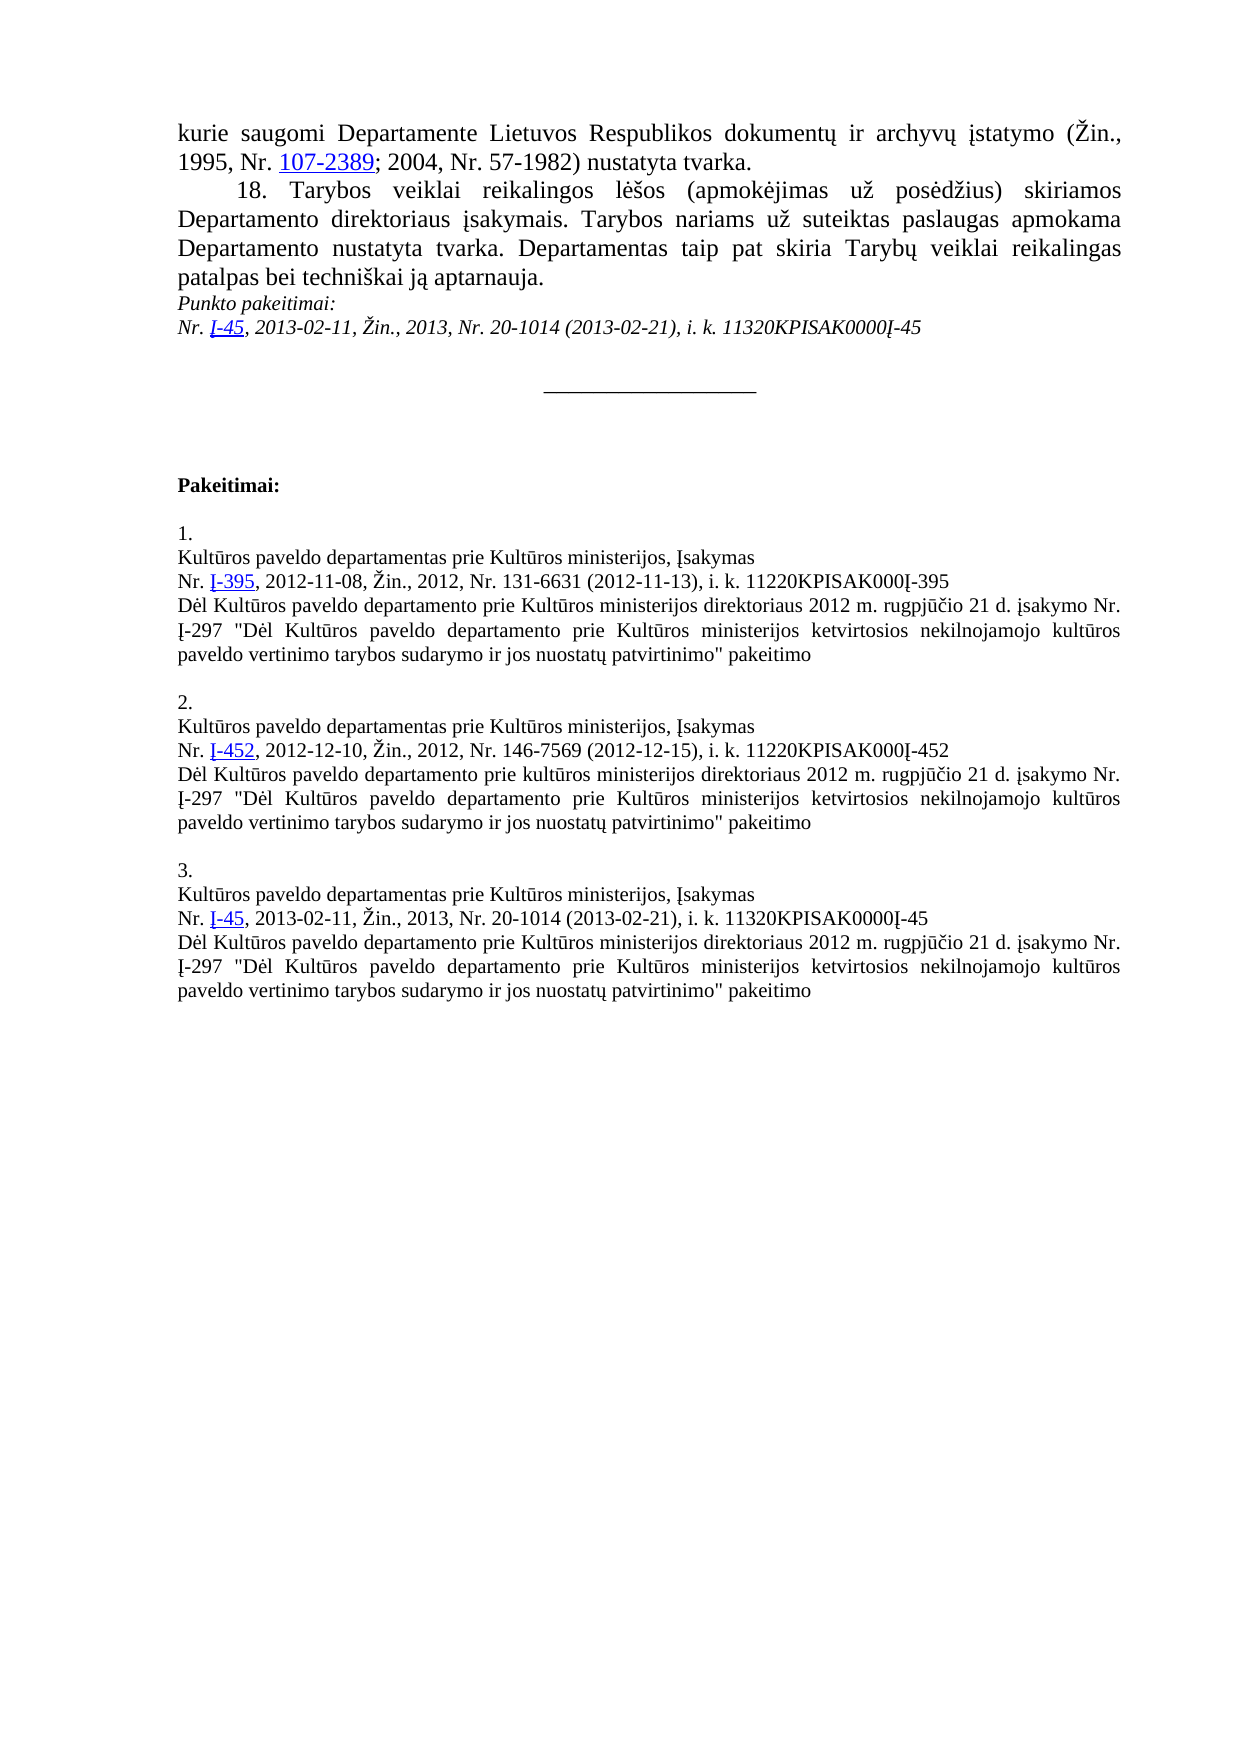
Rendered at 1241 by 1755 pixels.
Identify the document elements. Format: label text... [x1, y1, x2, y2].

text Kultūros paveldo departamentas prie Kultūros ministerijos, Įsakymas [177, 545, 1122, 569]
text Dėl Kultūros paveldo departamento prie kultūros ministerijos direktoriaus 2012 m. rugpjūčio 21 d. įsakymo Nr. Į-297 "Dėl Kultūros paveldo departamento prie Kultūros ministerijos ketvirtosios nekilnojamojo kultūros paveldo vertinimo tarybos sudarymo ir jos nuostatų patvirtinimo" pakeitimo [177, 762, 1122, 834]
text Nr. Į-452, 2012-12-10, Žin., 2012, Nr. 146-7569 (2012-12-15), i. k. 11220KPISAK000Į-452 [177, 738, 1122, 762]
text Nr. Į-395, 2012-11-08, Žin., 2012, Nr. 131-6631 (2012-11-13), i. k. 11220KPISAK000Į-395 [177, 569, 1122, 593]
text Dėl Kultūros paveldo departamento prie Kultūros ministerijos direktoriaus 2012 m. rugpjūčio 21 d. įsakymo Nr. Į-297 "Dėl Kultūros paveldo departamento prie Kultūros ministerijos ketvirtosios nekilnojamojo kultūros paveldo vertinimo tarybos sudarymo ir jos nuostatų patvirtinimo" pakeitimo [177, 593, 1122, 666]
text Pakeitimai: [177, 473, 1122, 497]
text 1. [177, 521, 1122, 545]
text 3. [177, 858, 1122, 882]
text Dėl Kultūros paveldo departamento prie Kultūros ministerijos direktoriaus 2012 m. rugpjūčio 21 d. įsakymo Nr. Į-297 "Dėl Kultūros paveldo departamento prie Kultūros ministerijos ketvirtosios nekilnojamojo kultūros paveldo vertinimo tarybos sudarymo ir jos nuostatų patvirtinimo" pakeitimo [177, 930, 1122, 1002]
text kurie saugomi Departamente Lietuvos Respublikos dokumentų ir archyvų įstatymo (Žin., 1995, Nr. 107-2389; 2004, Nr. 57-1982) nustatyta tvarka. [177, 118, 1122, 176]
text Kultūros paveldo departamentas prie Kultūros ministerijos, Įsakymas [177, 882, 1122, 906]
text Punkto pakeitimai: [177, 291, 1122, 315]
text Nr. Į-45, 2013-02-11, Žin., 2013, Nr. 20-1014 (2013-02-21), i. k. 11320KPISAK0000Į-45 [177, 906, 1122, 930]
text Nr. Į-45, 2013-02-11, Žin., 2013, Nr. 20-1014 (2013-02-21), i. k. 11320KPISAK0000Į-45 [177, 315, 1122, 339]
text 18. Tarybos veiklai reikalingos lėšos (apmokėjimas už posėdžius) skiriamos Departamento direktoriaus įsakymais. Tarybos nariams už suteiktas paslaugas apmokama Departamento nustatyta tvarka. Departamentas taip pat skiria Tarybų veiklai reikalingas patalpas bei techniškai ją aptarnauja. [177, 176, 1122, 291]
text Kultūros paveldo departamentas prie Kultūros ministerijos, Įsakymas [177, 714, 1122, 738]
text 2. [177, 690, 1122, 714]
text _________________ [177, 367, 1122, 396]
